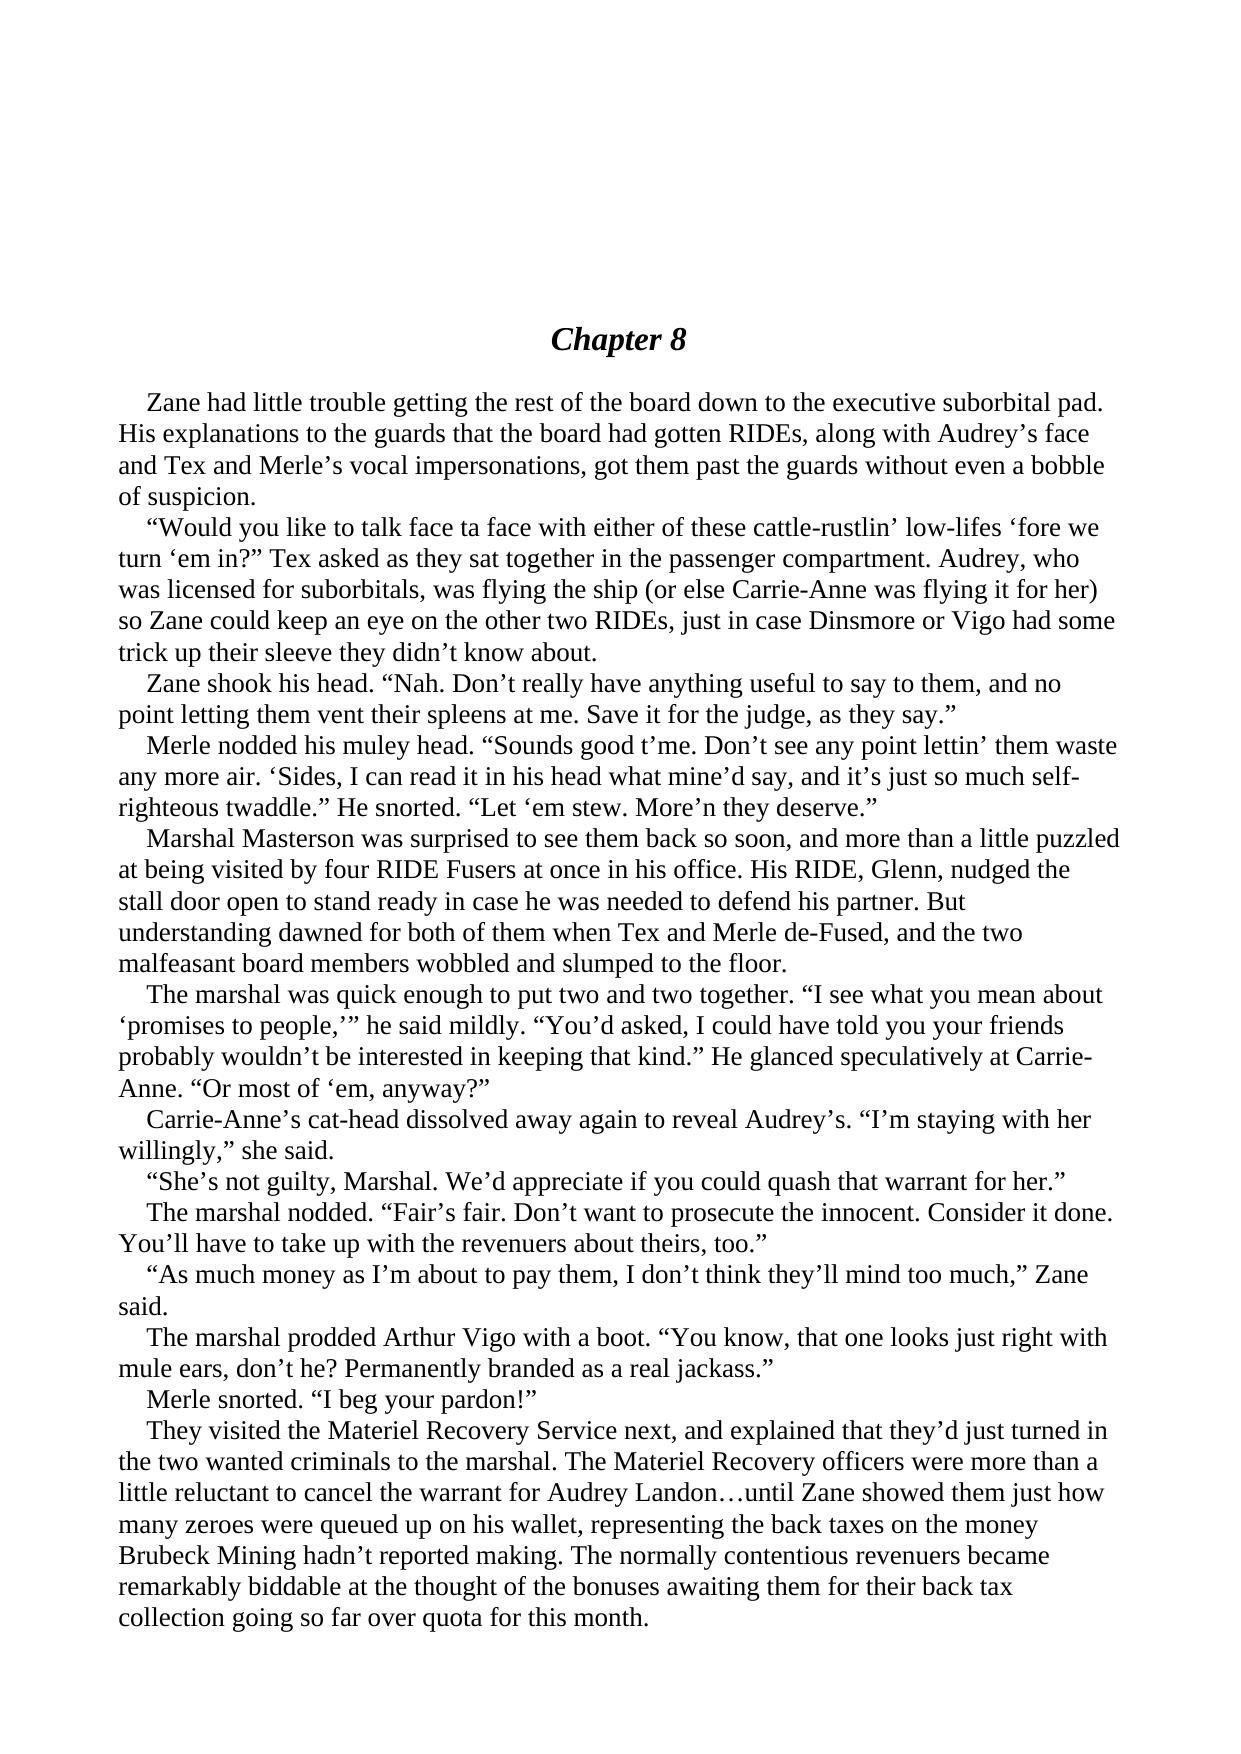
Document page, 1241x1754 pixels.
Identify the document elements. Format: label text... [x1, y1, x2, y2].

text Carrie-Anne’s cat-head dissolved away again to reveal Audrey’s. “I’m staying with her willingly,” she said. [118, 1103, 1122, 1165]
text Zane shook his head. “Nah. Don’t really have anything useful to say to them, and no point letting them vent their spleens at me. Save it for the judge, as they say.” [118, 667, 1122, 729]
text “Would you like to talk face ta face with either of these cattle-rustlin’ low-lifes ‘fore we turn ‘em in?” Tex asked as they sat together in the passenger compartment. Audrey, who was licensed for suborbitals, was flying the ship (or else Carrie-Anne was flying it for her) so Zane could keep an eye on the other two RIDEs, just in case Dinsmore or Vigo had some trick up their sleeve they didn’t know about. [118, 511, 1122, 667]
text Zane had little trouble getting the rest of the board down to the executive suborbital pad. His explanations to the guards that the board had gotten RIDEs, along with Audrey’s face and Tex and Merle’s vocal impersonations, got them past the guards without even a bobble of suspicion. [118, 386, 1122, 511]
text The marshal was quick enough to put two and two together. “I see what you mean about ‘promises to people,’” he said mildly. “You’d asked, I could have told you your friends probably wouldn’t be interested in keeping that kind.” He glanced speculatively at Carrie-Anne. “Or most of ‘em, anyway?” [118, 978, 1122, 1103]
text Chapter 8 [118, 319, 1122, 358]
text They visited the Materiel Recovery Service next, and explained that they’d just turned in the two wanted criminals to the marshal. The Materiel Recovery officers were more than a little reluctant to cancel the warrant for Audrey Landon…until Zane showed them just how many zeroes were queued up on his wallet, representing the back taxes on the money Brubeck Mining hadn’t reported making. The normally contentious revenuers became remarkably biddable at the thought of the bonuses awaiting them for their back tax collection going so far over quota for this month. [118, 1414, 1122, 1632]
text Merle nodded his muley head. “Sounds good t’me. Don’t see any point lettin’ them waste any more air. ‘Sides, I can read it in his head what mine’d say, and it’s just so much self-righteous twaddle.” He snorted. “Let ‘em stew. More’n they deserve.” [118, 729, 1122, 822]
text The marshal prodded Arthur Vigo with a boot. “You know, that one looks just right with mule ears, don’t he? Permanently branded as a real jackass.” [118, 1321, 1122, 1383]
text The marshal nodded. “Fair’s fair. Don’t want to prosecute the innocent. Consider it done. You’ll have to take up with the revenuers about theirs, too.” [118, 1196, 1122, 1258]
text “She’s not guilty, Marshal. We’d appreciate if you could quash that warrant for her.” [118, 1165, 1122, 1196]
text Merle snorted. “I beg your pardon!” [118, 1383, 1122, 1414]
text Marshal Masterson was surprised to see them back so soon, and more than a little puzzled at being visited by four RIDE Fusers at once in his office. His RIDE, Glenn, nudged the stall door open to stand ready in case he was needed to defend his partner. But understanding dawned for both of them when Tex and Merle de-Fused, and the two malfeasant board members wobbled and slumped to the floor. [118, 822, 1122, 978]
text “As much money as I’m about to pay them, I don’t think they’ll mind too much,” Zane said. [118, 1258, 1122, 1321]
